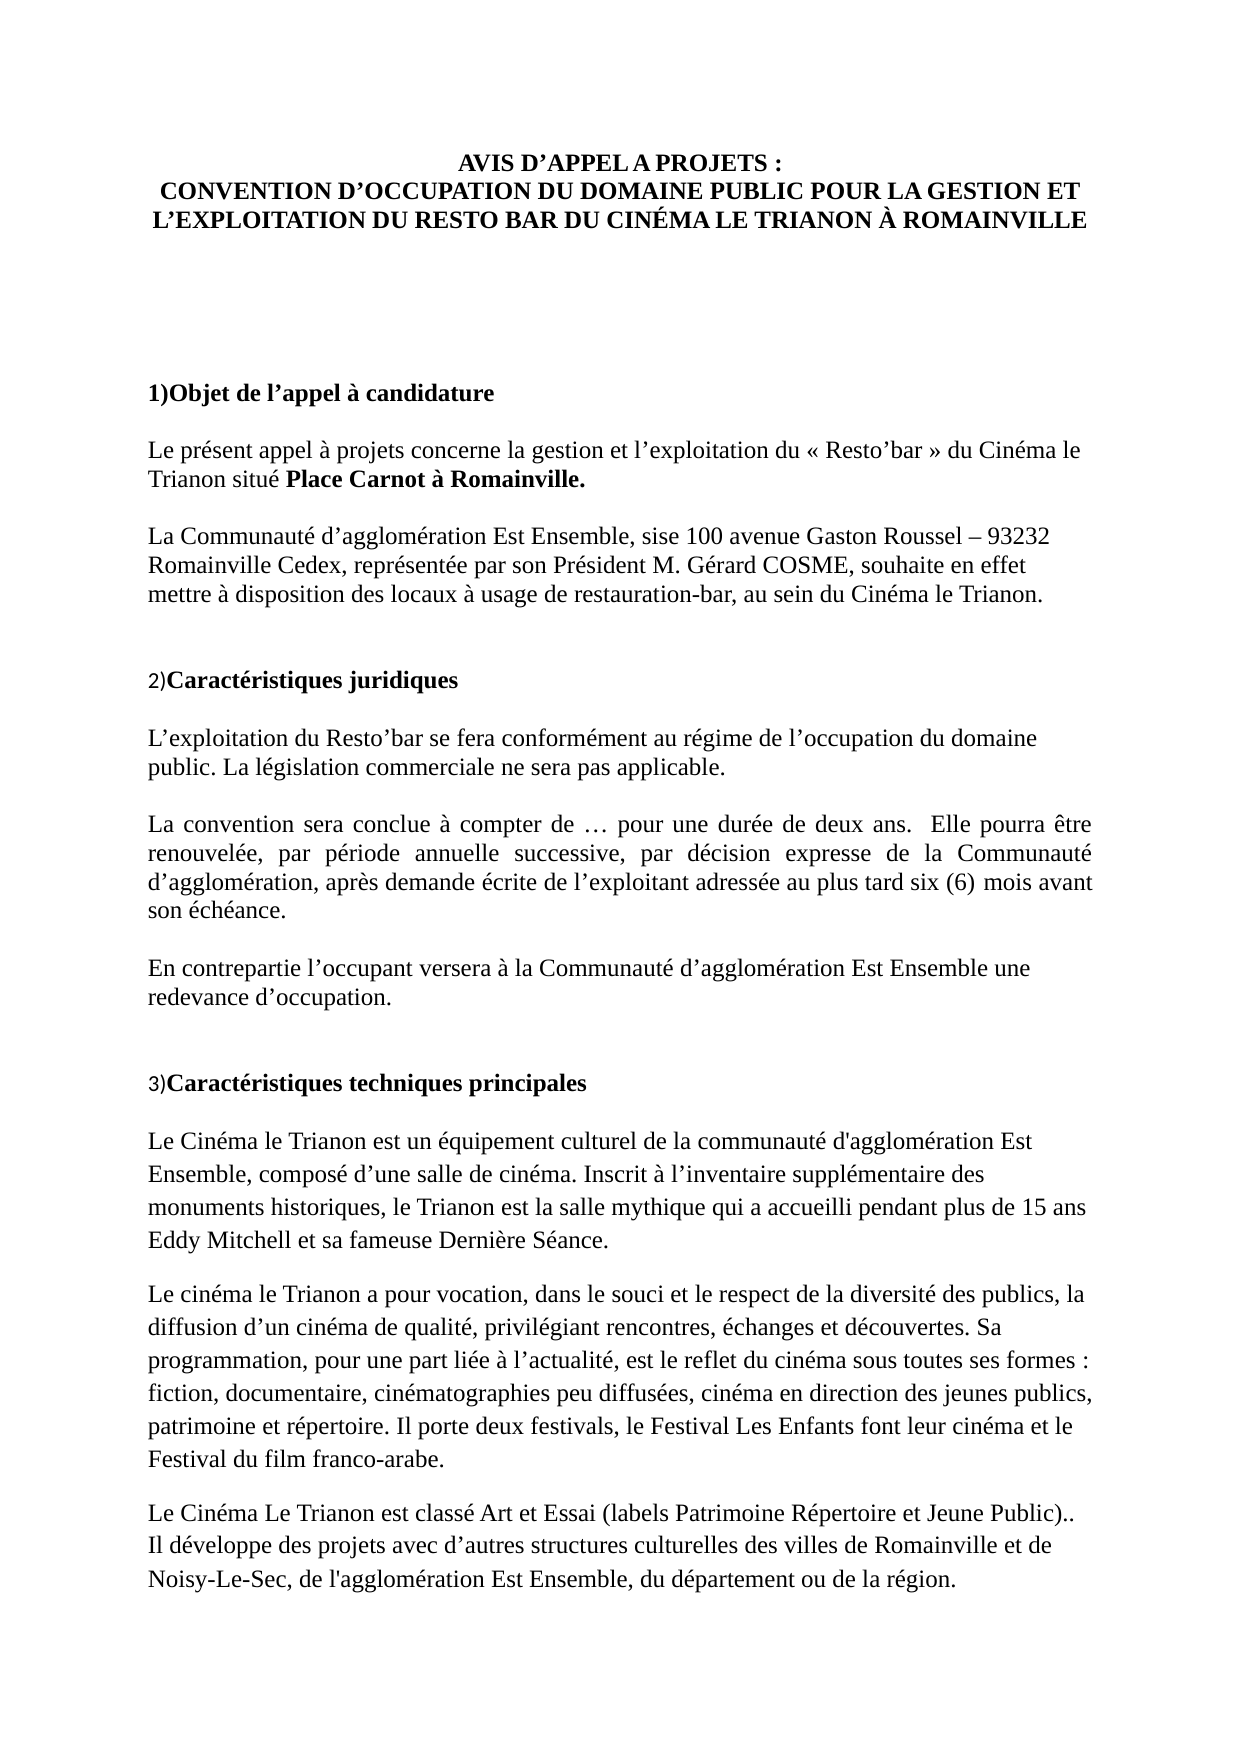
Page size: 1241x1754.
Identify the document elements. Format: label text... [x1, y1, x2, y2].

text La Communauté d’agglomération Est Ensemble, sise 100 avenue Gaston Roussel – 93232 Romainville Cedex, représentée par son Président M. Gérard COSME, souhaite en effet mettre à disposition des locaux à usage de restauration-bar, au sein du Cinéma le Trianon. [148, 521, 1093, 608]
list Caractéristiques techniques principales [148, 1068, 1093, 1097]
text Le présent appel à projets concerne la gestion et l’exploitation du « Resto’bar » du Cinéma le Trianon situé Place Carnot à Romainville. [148, 435, 1093, 493]
text AVIS D’APPEL A PROJETS : [148, 148, 1093, 176]
text Le Cinéma Le Trianon est classé Art et Essai (labels Patrimoine Répertoire et Jeune Public).. Il développe des projets avec d’autres structures culturelles des villes de Romainville et de Noisy-Le-Sec, de l'agglomération Est Ensemble, du département ou de la région. [148, 1498, 1093, 1592]
text Le Cinéma le Trianon est un équipement culturel de la communauté d'agglomération Est Ensemble, composé d’une salle de cinéma. Inscrit à l’inventaire supplémentaire des monuments historiques, le Trianon est la salle mythique qui a accueilli pendant plus de 15 ans Eddy Mitchell et sa fameuse Dernière Séance. [148, 1126, 1093, 1253]
text L’exploitation du Resto’bar se fera conformément au régime de l’occupation du domaine public. La législation commerciale ne sera pas applicable. [148, 723, 1093, 780]
text CONVENTION D’OCCUPATION DU DOMAINE PUBLIC POUR LA GESTION ET L’EXPLOITATION DU RESTO BAR DU CINÉMA LE TRIANON À ROMAINVILLE [148, 176, 1093, 234]
text En contrepartie l’occupant versera à la Communauté d’agglomération Est Ensemble une redevance d’occupation. [148, 953, 1093, 1010]
list Caractéristiques juridiques [148, 665, 1093, 694]
list Objet de l’appel à candidature [148, 378, 1093, 406]
text Le cinéma le Trianon a pour vocation, dans le souci et le respect de la diversité des publics, la diffusion d’un cinéma de qualité, privilégiant rencontres, échanges et découvertes. Sa programmation, pour une part liée à l’actualité, est le reflet du cinéma sous toutes ses formes : fiction, documentaire, cinématographies peu diffusées, cinéma en direction des jeunes publics, patrimoine et répertoire. Il porte deux festivals, le Festival Les Enfants font leur cinéma et le Festival du film franco-arabe. [148, 1279, 1093, 1472]
text La convention sera conclue à compter de … pour une durée de deux ans. Elle pourra être renouvelée, par période annuelle successive, par décision expresse de la Communauté d’agglomération, après demande écrite de l’exploitant adressée au plus tard six (6) mois avant son échéance. [148, 809, 1093, 924]
